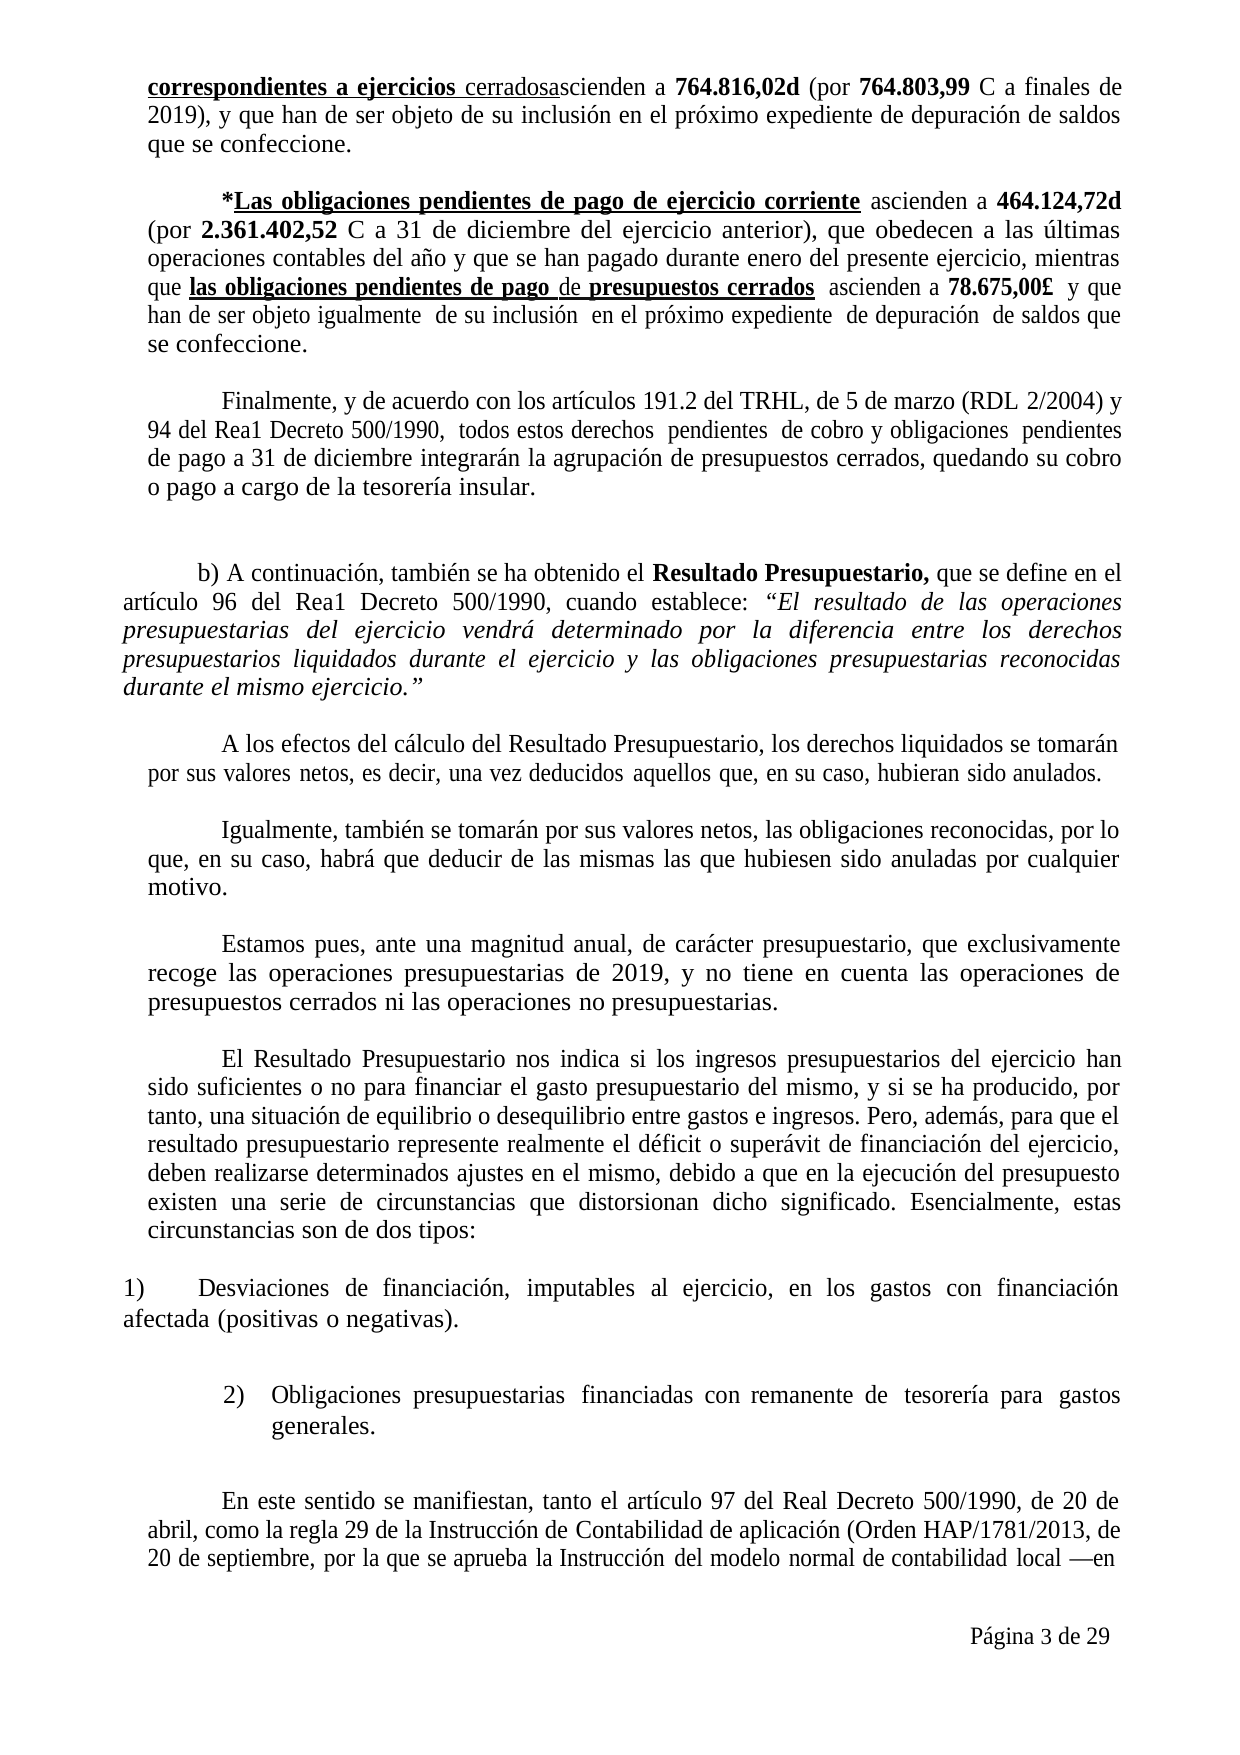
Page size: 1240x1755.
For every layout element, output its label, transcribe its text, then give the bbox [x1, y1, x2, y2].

text El Resultado Presupuestario nos indica si los ingresos presupuestarios del ejercicio han sido suficientes o no para financiar el gasto presupuestario del mismo, y si se ha producido, por tanto, una situación de equilibrio o desequilibrio entre gastos e ingresos. Pero, además, para que el resultado presupuestario represente realmente el déficit o superávit de financiación del ejercicio, deben realizarse determinados ajustes en el mismo, debido a que en la ejecución del presupuesto existen una serie de circunstancias que distorsionan dicho significado. Esencialmente, estas circunstancias son de dos tipos: [147, 1044, 1121, 1244]
text Finalmente, y de acuerdo con los artículos 191.2 del TRHL, de 5 de marzo (RDL 2/2004) y 94 del Rea1 Decreto 500/1990, todos estos derechos pendientes de cobro y obligaciones pendientes de pago a 31 de diciembre integrarán la agrupación de presupuestos cerrados, quedando su cobro o pago a cargo de la tesorería insular. [147, 387, 1122, 501]
list Desviaciones de financiación, imputables al ejercicio, en los gastos con financiación afectada (positivas o negativas). [123, 1272, 1119, 1333]
text En este sentido se manifiestan, tanto el artículo 97 del Real Decreto 500/1990, de 20 de abril, como la regla 29 de la Instrucción de Contabilidad de aplicación (Orden HAP/1781/2013, de 20 de septiembre, por la que se aprueba la Instrucción del modelo normal de contabilidad local —en [147, 1487, 1122, 1572]
text A los efectos del cálculo del Resultado Presupuestario, los derechos liquidados se tomarán por sus valores netos, es decir, una vez deducidos aquellos que, en su caso, hubieran sido anulados. [148, 729, 1120, 787]
text *Las obligaciones pendientes de pago de ejercicio corriente ascienden a 464.124,72d (por 2.361.402,52 C a 31 de diciembre del ejercicio anterior), que obedecen a las últimas operaciones contables del año y que se han pagado durante enero del presente ejercicio, mientras que las obligaciones pendientes de pago de presupuestos cerrados ascienden a 78.675,00£ y que han de ser objeto igualmente de su inclusión en el próximo expediente de depuración de saldos que se confeccione. [147, 187, 1122, 358]
text Igualmente, también se tomarán por sus valores netos, las obligaciones reconocidas, por lo que, en su caso, habrá que deducir de las mismas las que hubiesen sido anuladas por cualquier motivo. [148, 816, 1122, 901]
text Estamos pues, ante una magnitud anual, de carácter presupuestario, que exclusivamente recoge las operaciones presupuestarias de 2019, y no tiene en cuenta las operaciones de presupuestos cerrados ni las operaciones no presupuestarias. [148, 930, 1122, 1016]
list A continuación, también se ha obtenido el Resultado Presupuestario, que se define en el artículo 96 del Rea1 Decreto 500/1990, cuando establece: “El resultado de las operaciones presupuestarias del ejercicio vendrá determinado por la diferencia entre los derechos presupuestarios liquidados durante el ejercicio y las obligaciones presupuestarias reconocidas durante el mismo ejercicio.” [123, 559, 1122, 701]
text correspondientes a ejercicios cerradosascienden a 764.816,02d (por 764.803,99 C a finales de 2019), y que han de ser objeto de su inclusión en el próximo expediente de depuración de saldos que se confeccione. [147, 73, 1123, 158]
list Obligaciones presupuestarias financiadas con remanente de tesorería para gastos generales. [223, 1379, 1121, 1440]
